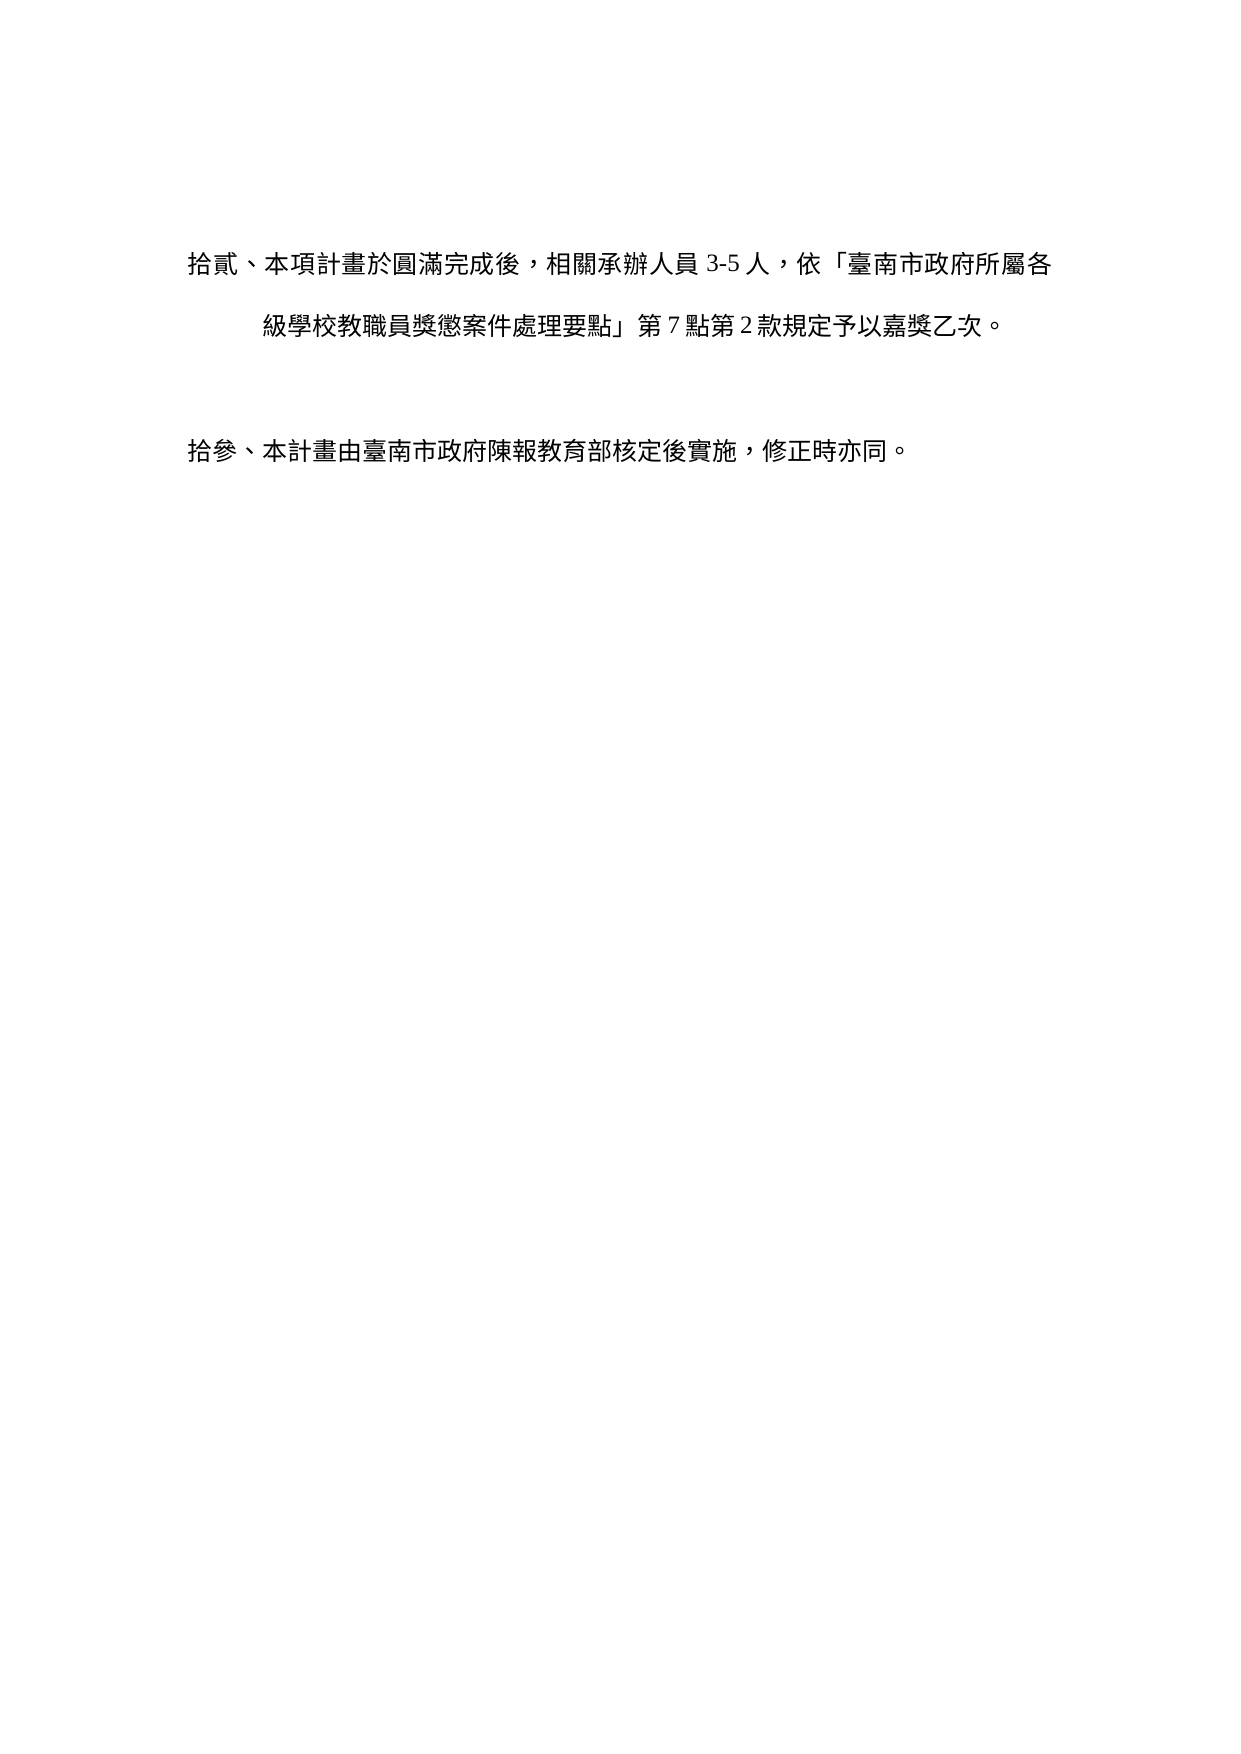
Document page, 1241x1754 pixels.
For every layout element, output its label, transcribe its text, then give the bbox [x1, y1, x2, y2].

text 拾參、本計畫由臺南市政府陳報教育部核定後實施，修正時亦同。 [187, 408, 1053, 471]
text 拾貳、本項計畫於圓滿完成後，相關承辦人員3-5人，依「臺南市政府所屬各級學校教職員獎懲案件處理要點」第7點第2款規定予以嘉獎乙次。 [187, 221, 1053, 346]
